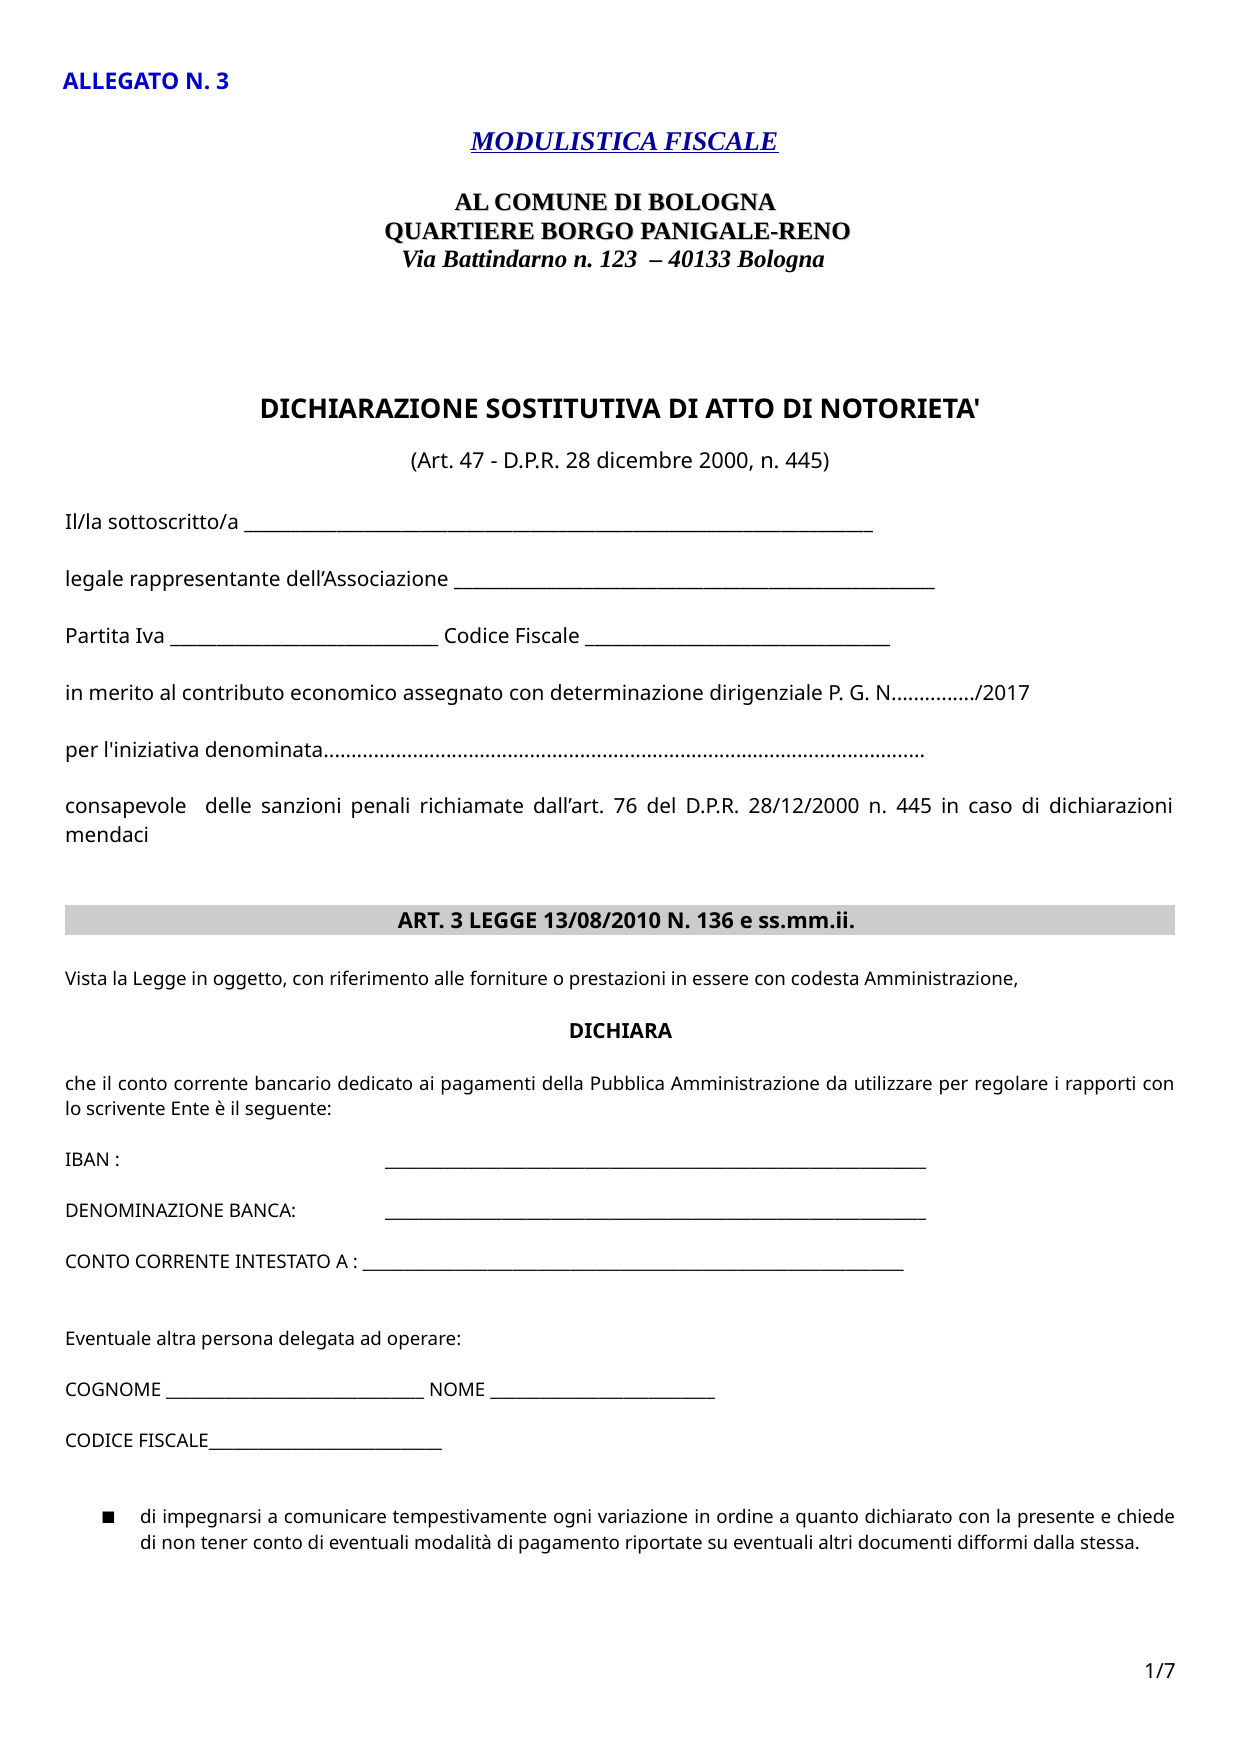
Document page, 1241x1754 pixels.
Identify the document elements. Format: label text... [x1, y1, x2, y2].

text Vista la Legge in oggetto, con riferimento alle forniture o prestazioni in essere con codesta Amministrazione, [65, 965, 1175, 991]
subtitle ALLEGATO N. 3 [63, 65, 1175, 96]
text che il conto corrente bancario dedicato ai pagamenti della Pubblica Amministrazione da utilizzare per regolare i rapporti con lo scrivente Ente è il seguente: [65, 1070, 1175, 1121]
text consapevole delle sanzioni penali richiamate dall’art. 76 del D.P.R. 28/12/2000 n. 445 in caso di dichiarazioni mendaci [65, 792, 1175, 848]
text Modulistica fiscale [65, 125, 1186, 156]
text Il/la sottoscritto/a ____________________________________________________________________ [65, 507, 1175, 536]
text DICHIARAZIONE SOSTITUTIVA DI ATTO DI NOTORIETA' [65, 390, 1175, 427]
text AL COMUNE DI BOLOGNA [65, 187, 1170, 216]
text CODICE FISCALE____________________________ [65, 1427, 1175, 1453]
text ART. 3 LEGGE 13/08/2010 N. 136 e ss.mm.ii. [65, 905, 1175, 935]
list di impegnarsi a comunicare tempestivamente ogni variazione in ordine a quanto dichiarato con la presente e chiede di non tener conto di eventuali modalità di pagamento riportate su eventuali altri documenti difformi dalla stessa. [102, 1504, 1175, 1555]
text QUARTIERE BORGO PANIGALE-RENO [65, 216, 1170, 244]
text (Art. 47 - D.P.R. 28 dicembre 2000, n. 445) [65, 445, 1175, 475]
text Via Battindarno n. 123 – 40133 Bologna [65, 244, 1170, 273]
text legale rappresentante dell’Associazione ____________________________________________________ [65, 564, 1175, 593]
text COGNOME _______________________________ NOME ___________________________ [65, 1376, 1175, 1402]
text CONTO CORRENTE INTESTATO A : _________________________________________________________________ [65, 1249, 1175, 1274]
text IBAN : _________________________________________________________________ [65, 1147, 1175, 1172]
text DICHIARA [65, 1016, 1175, 1044]
text per l'iniziativa denominata............................................................................................................ [65, 735, 1175, 763]
text Eventuale altra persona delegata ad operare: [65, 1325, 1175, 1351]
text Partita Iva _____________________________ Codice Fiscale _________________________________ [65, 621, 1175, 649]
text in merito al contributo economico assegnato con determinazione dirigenziale P. G. N.............../2017 [65, 678, 1175, 706]
text DENOMINAZIONE BANCA: _________________________________________________________________ [65, 1198, 1175, 1223]
